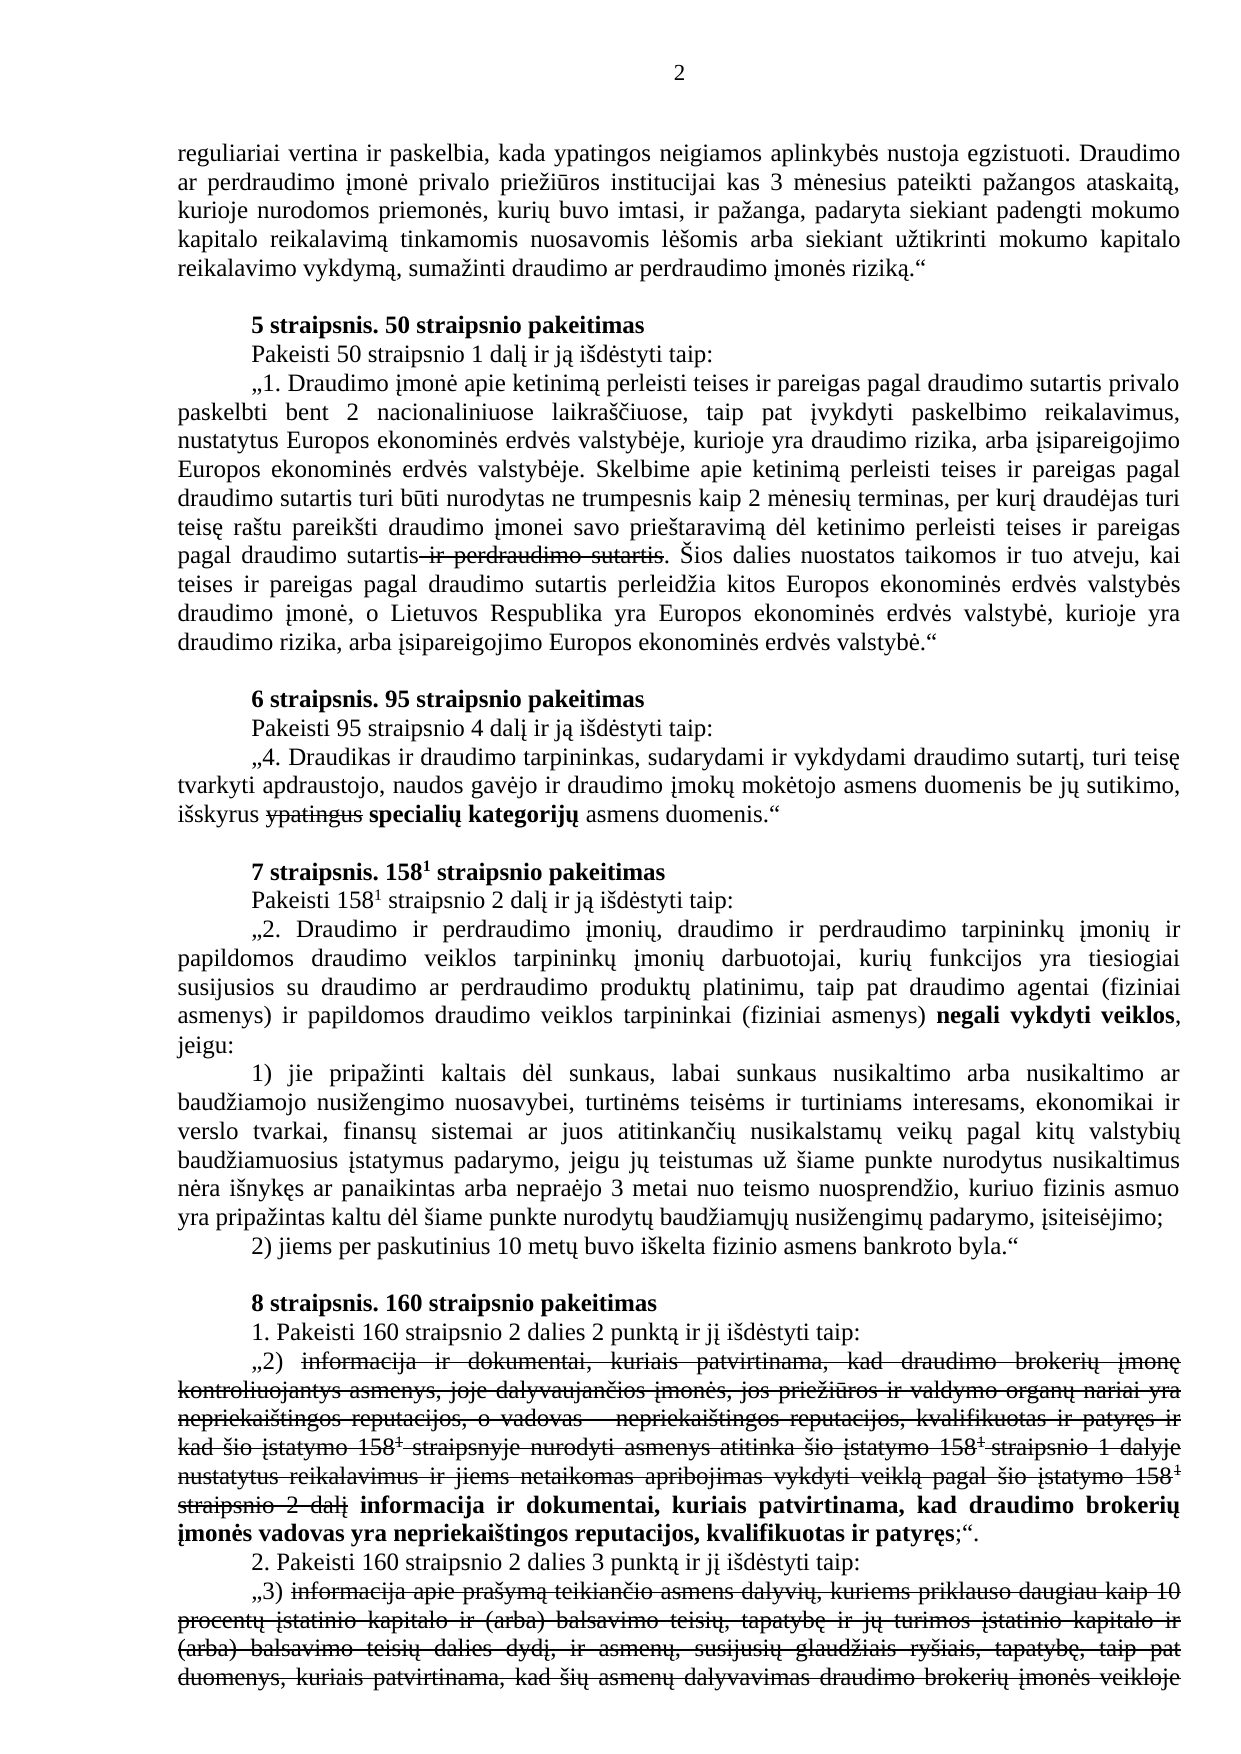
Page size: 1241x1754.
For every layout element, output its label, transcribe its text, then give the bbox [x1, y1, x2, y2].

text „4. Draudikas ir draudimo tarpininkas, sudarydami ir vykdydami draudimo sutartį, turi teisę tvarkyti apdraustojo, naudos gavėjo ir draudimo įmokų mokėtojo asmens duomenis be jų sutikimo, išskyrus ypatingus specialių kategorijų asmens duomenis.“ [177, 742, 1181, 828]
text 2. Pakeisti 160 straipsnio 2 dalies 3 punktą ir jį išdėstyti taip: [177, 1547, 1181, 1576]
text Pakeisti 95 straipsnio 4 dalį ir ją išdėstyti taip: [177, 713, 1181, 742]
text 2) jiems per paskutinius 10 metų buvo iškelta fizinio asmens bankroto byla.“ [177, 1231, 1181, 1260]
text 8 straipsnis. 160 straipsnio pakeitimas [177, 1288, 1181, 1317]
text Pakeisti 1581 straipsnio 2 dalį ir ją išdėstyti taip: [177, 886, 1181, 914]
text 1. Pakeisti 160 straipsnio 2 dalies 2 punktą ir jį išdėstyti taip: [177, 1317, 1181, 1346]
text 5 straipsnis. 50 straipsnio pakeitimas [177, 311, 1181, 339]
text 7 straipsnis. 1581 straipsnio pakeitimas [177, 857, 1181, 886]
text „2) informacija ir dokumentai, kuriais patvirtinama, kad draudimo brokerių įmonę kontroliuojantys asmenys, joje dalyvaujančios įmonės, jos priežiūros ir valdymo organų nariai yra nepriekaištingos reputacijos, o vadovas – nepriekaištingos reputacijos, kvalifikuotas ir patyręs ir kad šio įstatymo 1581 straipsnyje nurodyti asmenys atitinka šio įstatymo 1581 straipsnio 1 dalyje nustatytus reikalavimus ir jiems netaikomas apribojimas vykdyti veiklą pagal šio įstatymo 1581 straipsnio 2 dalį informacija ir dokumentai, kuriais patvirtinama, kad draudimo brokerių įmonės vadovas yra nepriekaištingos reputacijos, kvalifikuotas ir patyręs;“. [177, 1346, 1181, 1390]
text „3) informacija apie prašymą teikiančio asmens dalyvių, kuriems priklauso daugiau kaip 10 procentų įstatinio kapitalo ir (arba) balsavimo teisių, tapatybę ir jų turimos įstatinio kapitalo ir (arba) balsavimo teisių dalies dydį, ir asmenų, susijusių glaudžiais ryšiais, tapatybę, taip pat duomenys, kuriais patvirtinama, kad šių asmenų dalyvavimas draudimo brokerių įmonės veikloje nesudarys kliūčių priežiūros institucijai atlikti veiksmingą draudimo brokerių įmonės priežiūrą informacija ir dokumentai, kuriais patvirtinamos draudimo brokerių įmonės dalyvių, kuriems tiesiogiai ir netiesiogiai priklauso daugiau kaip 10 procentų įstatinio kapitalo ir (arba) balsavimo teisių, ir su šiais dalyviais glaudžiais ryšiais susijusių asmenų tapatybės ir kuriais patvirtinama, kad visų šių asmenų dalyvavimas draudimo brokerių įmonės veikloje nesudarys kliūčių priežiūros institucijai atlikti veiksmingą draudimo brokerių įmonės priežiūrą;“. [177, 1650, 1181, 1678]
text 6 straipsnis. 95 straipsnio pakeitimas [177, 684, 1181, 713]
text „2. Draudimo ir perdraudimo įmonių, draudimo ir perdraudimo tarpininkų įmonių ir papildomos draudimo veiklos tarpininkų įmonių darbuotojai, kurių funkcijos yra tiesiogiai susijusios su draudimo ar perdraudimo produktų platinimu, taip pat draudimo agentai (fiziniai asmenys) ir papildomos draudimo veiklos tarpininkai (fiziniai asmenys) negali vykdyti veiklos, jeigu: [177, 914, 1181, 1058]
text „1. Draudimo įmonė apie ketinimą perleisti teises ir pareigas pagal draudimo sutartis privalo paskelbti bent 2 nacionaliniuose laikraščiuose, taip pat įvykdyti paskelbimo reikalavimus, nustatytus Europos ekonominės erdvės valstybėje, kurioje yra draudimo rizika, arba įsipareigojimo Europos ekonominės erdvės valstybėje. Skelbime apie ketinimą perleisti teises ir pareigas pagal draudimo sutartis turi būti nurodytas ne trumpesnis kaip 2 mėnesių terminas, per kurį draudėjas turi teisę raštu pareikšti draudimo įmonei savo prieštaravimą dėl ketinimo perleisti teises ir pareigas pagal draudimo sutartis ir perdraudimo sutartis. Šios dalies nuostatos taikomos ir tuo atveju, kai teises ir pareigas pagal draudimo sutartis perleidžia kitos Europos ekonominės erdvės valstybės draudimo įmonė, o Lietuvos Respublika yra Europos ekonominės erdvės valstybė, kurioje yra draudimo rizika, arba įsipareigojimo Europos ekonominės erdvės valstybė.“ [177, 368, 1181, 656]
text „2) informacija ir dokumentai, kuriais patvirtinama, kad draudimo brokerių įmonę kontroliuojantys asmenys, joje dalyvaujančios įmonės, jos priežiūros ir valdymo organų nariai yra nepriekaištingos reputacijos, o vadovas – nepriekaištingos reputacijos, kvalifikuotas ir patyręs ir kad šio įstatymo 1581 straipsnyje nurodyti asmenys atitinka šio įstatymo 1581 straipsnio 1 dalyje nustatytus reikalavimus ir jiems netaikomas apribojimas vykdyti veiklą pagal šio įstatymo 1581 straipsnio 2 dalį informacija ir dokumentai, kuriais patvirtinama, kad draudimo brokerių įmonės vadovas yra nepriekaištingos reputacijos, kvalifikuotas ir patyręs;“. [177, 1420, 1181, 1547]
text „3) informacija apie prašymą teikiančio asmens dalyvių, kuriems priklauso daugiau kaip 10 procentų įstatinio kapitalo ir (arba) balsavimo teisių, tapatybę ir jų turimos įstatinio kapitalo ir (arba) balsavimo teisių dalies dydį, ir asmenų, susijusių glaudžiais ryšiais, tapatybę, taip pat duomenys, kuriais patvirtinama, kad šių asmenų dalyvavimas draudimo brokerių įmonės veikloje nesudarys kliūčių priežiūros institucijai atlikti veiksmingą draudimo brokerių įmonės priežiūrą informacija ir dokumentai, kuriais patvirtinamos draudimo brokerių įmonės dalyvių, kuriems tiesiogiai ir netiesiogiai priklauso daugiau kaip 10 procentų įstatinio kapitalo ir (arba) balsavimo teisių, ir su šiais dalyviais glaudžiais ryšiais susijusių asmenų tapatybės ir kuriais patvirtinama, kad visų šių asmenų dalyvavimas draudimo brokerių įmonės veikloje nesudarys kliūčių priežiūros institucijai atlikti veiksmingą draudimo brokerių įmonės priežiūrą;“. [177, 1576, 1181, 1620]
text „3) informacija apie prašymą teikiančio asmens dalyvių, kuriems priklauso daugiau kaip 10 procentų įstatinio kapitalo ir (arba) balsavimo teisių, tapatybę ir jų turimos įstatinio kapitalo ir (arba) balsavimo teisių dalies dydį, ir asmenų, susijusių glaudžiais ryšiais, tapatybę, taip pat duomenys, kuriais patvirtinama, kad šių asmenų dalyvavimas draudimo brokerių įmonės veikloje nesudarys kliūčių priežiūros institucijai atlikti veiksmingą draudimo brokerių įmonės priežiūrą informacija ir dokumentai, kuriais patvirtinamos draudimo brokerių įmonės dalyvių, kuriems tiesiogiai ir netiesiogiai priklauso daugiau kaip 10 procentų įstatinio kapitalo ir (arba) balsavimo teisių, ir su šiais dalyviais glaudžiais ryšiais susijusių asmenų tapatybės ir kuriais patvirtinama, kad visų šių asmenų dalyvavimas draudimo brokerių įmonės veikloje nesudarys kliūčių priežiūros institucijai atlikti veiksmingą draudimo brokerių įmonės priežiūrą;“. [177, 1621, 1181, 1649]
text „2) informacija ir dokumentai, kuriais patvirtinama, kad draudimo brokerių įmonę kontroliuojantys asmenys, joje dalyvaujančios įmonės, jos priežiūros ir valdymo organų nariai yra nepriekaištingos reputacijos, o vadovas – nepriekaištingos reputacijos, kvalifikuotas ir patyręs ir kad šio įstatymo 1581 straipsnyje nurodyti asmenys atitinka šio įstatymo 1581 straipsnio 1 dalyje nustatytus reikalavimus ir jiems netaikomas apribojimas vykdyti veiklą pagal šio įstatymo 1581 straipsnio 2 dalį informacija ir dokumentai, kuriais patvirtinama, kad draudimo brokerių įmonės vadovas yra nepriekaištingos reputacijos, kvalifikuotas ir patyręs;“. [177, 1391, 1181, 1419]
text Pakeisti 50 straipsnio 1 dalį ir ją išdėstyti taip: [177, 339, 1181, 368]
text 1) jie pripažinti kaltais dėl sunkaus, labai sunkaus nusikaltimo arba nusikaltimo ar baudžiamojo nusižengimo nuosavybei, turtinėms teisėms ir turtiniams interesams, ekonomikai ir verslo tvarkai, finansų sistemai ar juos atitinkančių nusikalstamų veikų pagal kitų valstybių baudžiamuosius įstatymus padarymo, jeigu jų teistumas už šiame punkte nurodytus nusikaltimus nėra išnykęs ar panaikintas arba nepraėjo 3 metai nuo teismo nuosprendžio, kuriuo fizinis asmuo yra pripažintas kaltu dėl šiame punkte nurodytų baudžiamųjų nusižengimų padarymo, įsiteisėjimo; [177, 1058, 1181, 1231]
text reguliariai vertina ir paskelbia, kada ypatingos neigiamos aplinkybės nustoja egzistuoti. Draudimo ar perdraudimo įmonė privalo priežiūros institucijai kas 3 mėnesius pateikti pažangos ataskaitą, kurioje nurodomos priemonės, kurių buvo imtasi, ir pažanga, padaryta siekiant padengti mokumo kapitalo reikalavimą tinkamomis nuosavomis lėšomis arba siekiant užtikrinti mokumo kapitalo reikalavimo vykdymą, sumažinti draudimo ar perdraudimo įmonės riziką.“ [177, 138, 1181, 282]
